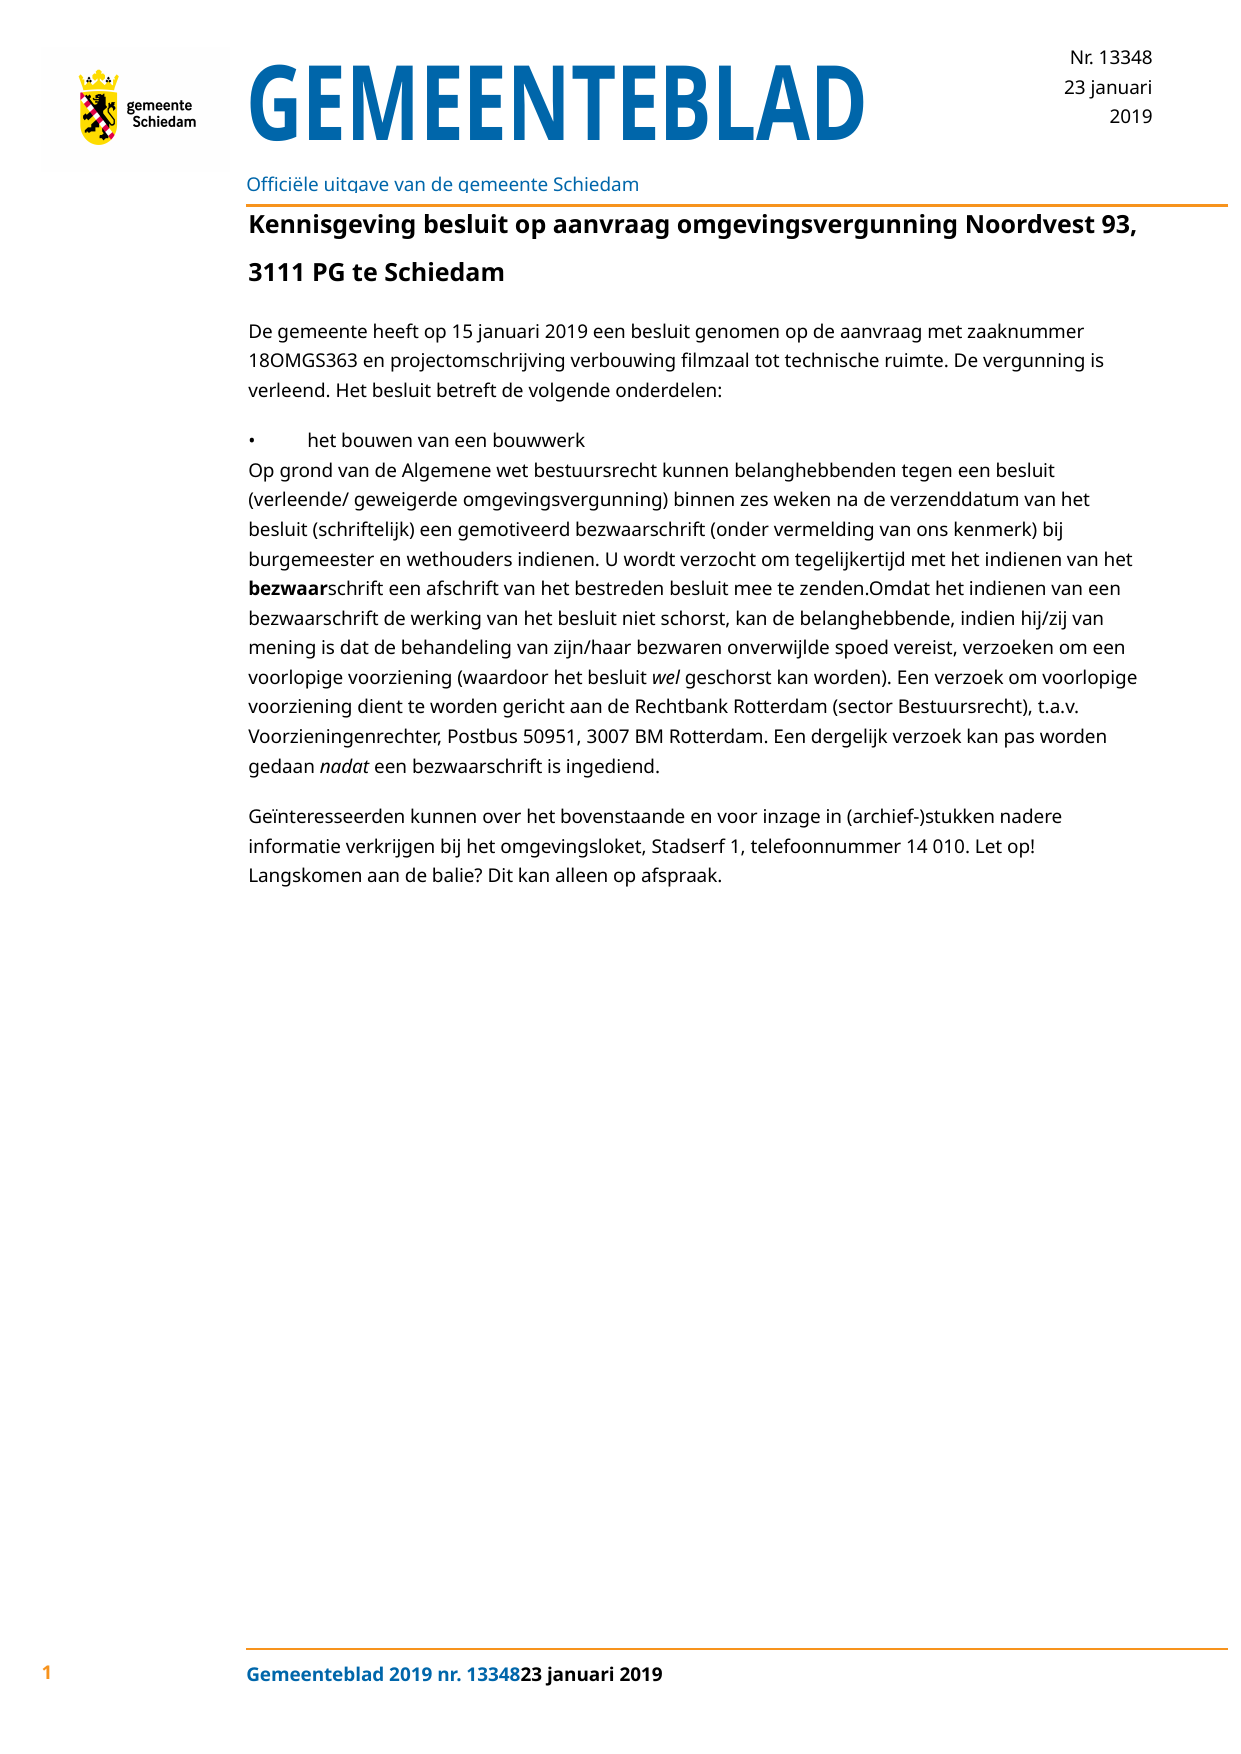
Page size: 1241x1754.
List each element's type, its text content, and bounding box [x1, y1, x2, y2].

list het bouwen van een bouwwerk [248, 427, 1152, 453]
picture [41, 47, 231, 172]
text Kennisgeving besluit op aanvraag omgevingsvergunning Noordvest 93, 3111 PG te Schiedam [248, 207, 1152, 288]
text Geïnteresseerden kunnen over het bovenstaande en voor inzage in (archief-)stukken nadere informatie verkrijgen bij het omgevingsloket, Stadserf 1, telefoonnummer 14 010. Let op! Langskomen aan de balie? Dit kan alleen op afspraak. [248, 803, 1152, 888]
text Op grond van de Algemene wet bestuursrecht kunnen belanghebbenden tegen een besluit (verleende/ geweigerde omgevingsvergunning) binnen zes weken na de verzenddatum van het besluit (schriftelijk) een gemotiveerd bezwaarschrift (onder vermelding van ons kenmerk) bij burgemeester en wethouders indienen. U wordt verzocht om tegelijkertijd met het indienen van het bezwaarschrift een afschrift van het bestreden besluit mee te zenden.Omdat het indienen van een bezwaarschrift de werking van het besluit niet schorst, kan de belanghebbende, indien hij/zij van mening is dat de behandeling van zijn/haar bezwaren onverwijlde spoed vereist, verzoeken om een voorlopige voorziening (waardoor het besluit wel geschorst kan worden). Een verzoek om voorlopige voorziening dient te worden gericht aan de Rechtbank Rotterdam (sector Bestuursrecht), t.a.v. Voorzieningenrechter, Postbus 50951, 3007 BM Rotterdam. Een dergelijk verzoek kan pas worden gedaan nadat een bezwaarschrift is ingediend. [248, 457, 1152, 779]
text De gemeente heeft op 15 januari 2019 een besluit genomen op de aanvraag met zaaknummer 18OMGS363 en projectomschrijving verbouwing filmzaal tot technische ruimte. De vergunning is verleend. Het besluit betreft de volgende onderdelen: [248, 318, 1152, 403]
